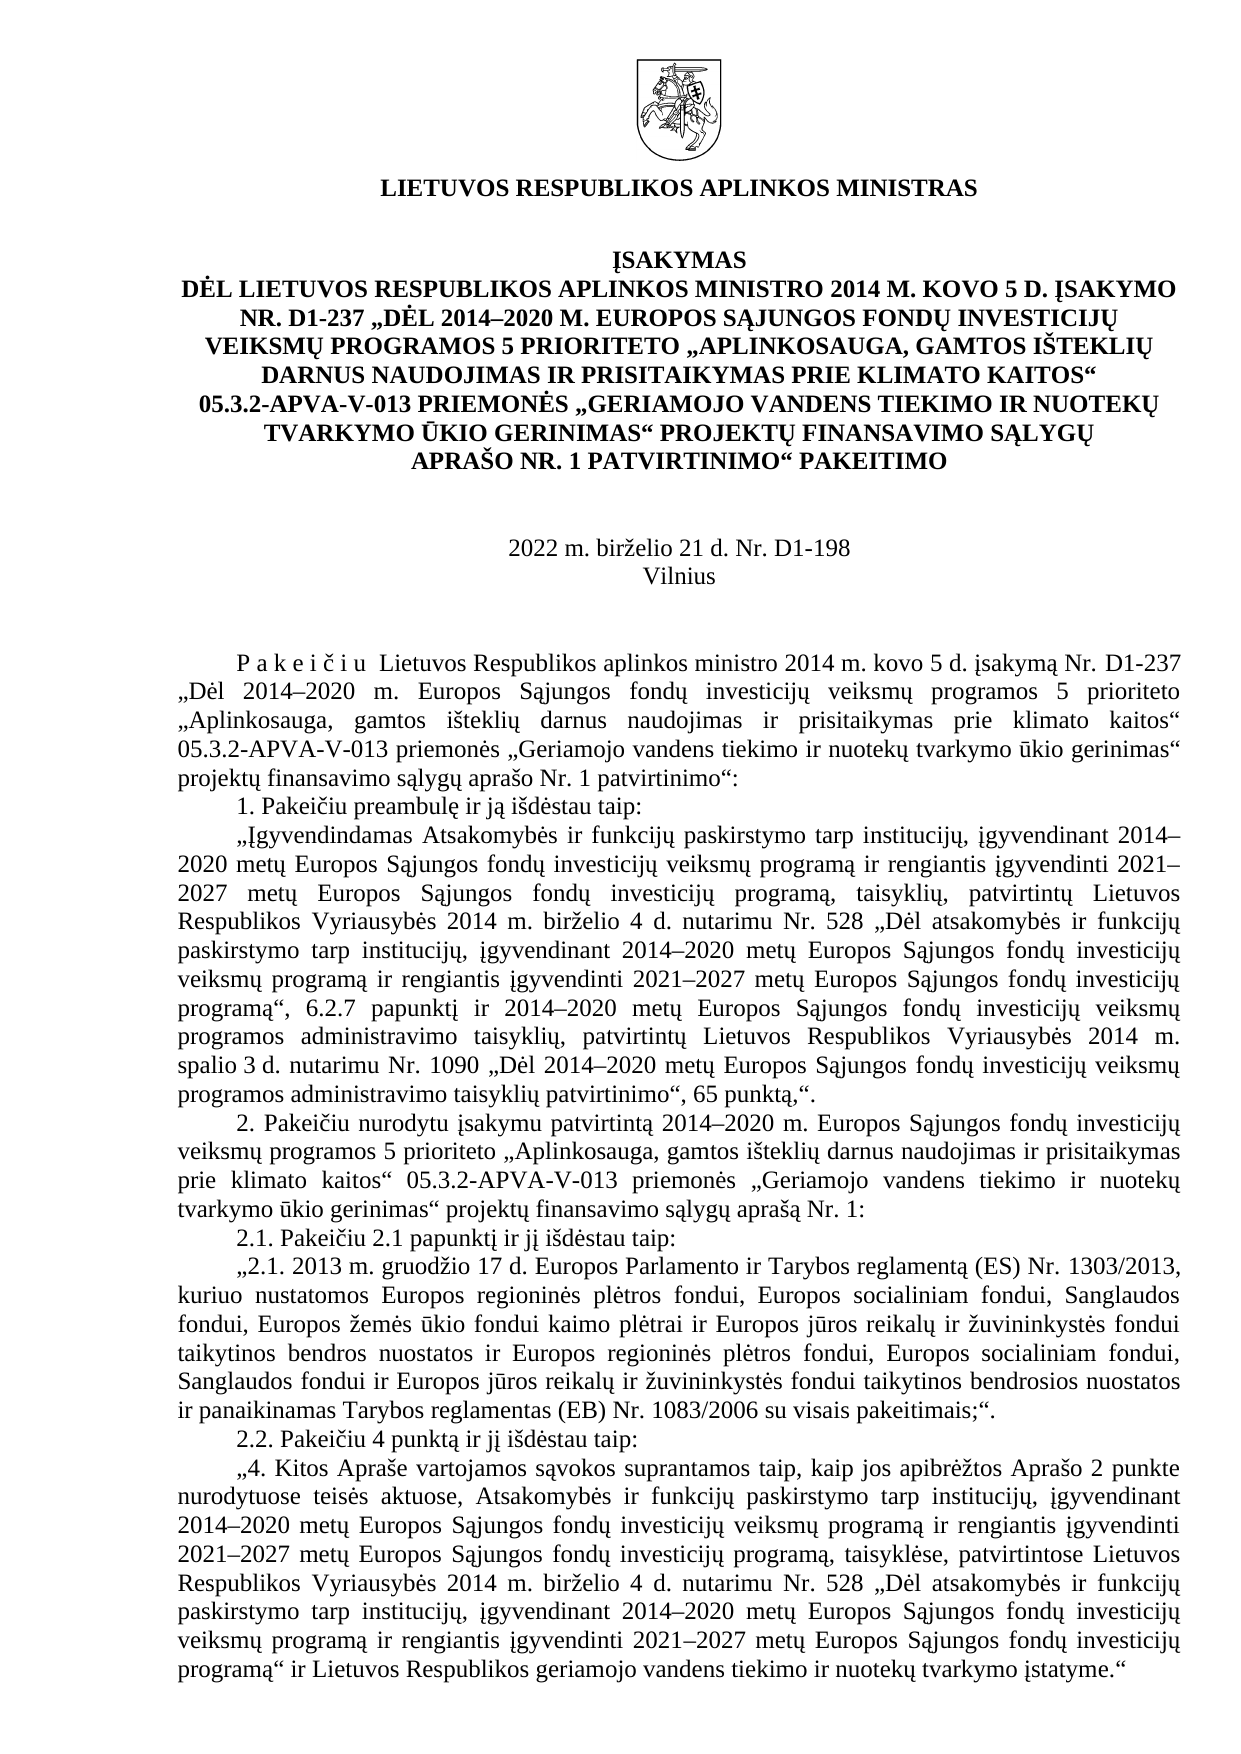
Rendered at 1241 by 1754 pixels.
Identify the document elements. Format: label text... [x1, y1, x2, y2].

text 1. Pakeičiu preambulę ir ją išdėstau taip: [177, 791, 1181, 820]
text DĖL LIETUVOS RESPUBLIKOS APLINKOS MINISTRO 2014 M. KOVO 5 D. ĮSAKYMO NR. D1-237 „DĖL 2014–2020 M. EUROPOS SĄJUNGOS FONDŲ INVESTICIJŲ VEIKSMŲ PROGRAMOS 5 PRIORITETO „APLINKOSAUGA, GAMTOS IŠTEKLIŲ DARNUS NAUDOJIMAS IR PRISITAIKYMAS PRIE KLIMATO KAITOS“ 05.3.2‑APVA‑V-013 PRIEMONĖS „GERIAMOJO VANDENS TIEKIMO IR NUOTEKŲ TVARKYMO ŪKIO GERINIMAS“ PROJEKTŲ FINANSAVIMO SĄLYGŲ APRAŠO NR. 1 PATVIRTINIMO“ PAKEITIMO [177, 274, 1181, 475]
text 2.1. Pakeičiu 2.1 papunktį ir jį išdėstau taip: [177, 1223, 1181, 1251]
text LIETUVOS RESPUBLIKOS APLINKOS MINISTRAS [177, 173, 1181, 202]
text 2. Pakeičiu nurodytu įsakymu patvirtintą 2014–2020 m. Europos Sąjungos fondų investicijų veiksmų programos 5 prioriteto „Aplinkosauga, gamtos išteklių darnus naudojimas ir prisitaikymas prie klimato kaitos“ 05.3.2-APVA-V-013 priemonės „Geriamojo vandens tiekimo ir nuotekų tvarkymo ūkio gerinimas“ projektų finansavimo sąlygų aprašą Nr. 1: [177, 1108, 1181, 1223]
text Vilnius [177, 561, 1181, 619]
text „4. Kitos Apraše vartojamos sąvokos suprantamos taip, kaip jos apibrėžtos Aprašo 2 punkte nurodytuose teisės aktuose, Atsakomybės ir funkcijų paskirstymo tarp institucijų, įgyvendinant 2014–2020 metų Europos Sąjungos fondų investicijų veiksmų programą ir rengiantis įgyvendinti 2021–2027 metų Europos Sąjungos fondų investicijų programą, taisyklėse, patvirtintose Lietuvos Respublikos Vyriausybės 2014 m. birželio 4 d. nutarimu Nr. 528 „Dėl atsakomybės ir funkcijų paskirstymo tarp institucijų, įgyvendinant 2014–2020 metų Europos Sąjungos fondų investicijų veiksmų programą ir rengiantis įgyvendinti 2021–2027 metų Europos Sąjungos fondų investicijų programą“ ir Lietuvos Respublikos geriamojo vandens tiekimo ir nuotekų tvarkymo įstatyme.“ [177, 1453, 1181, 1683]
text Pakeičiu Lietuvos Respublikos aplinkos ministro 2014 m. kovo 5 d. įsakymą Nr. D1‑237 „Dėl 2014–2020 m. Europos Sąjungos fondų investicijų veiksmų programos 5 prioriteto „Aplinkosauga, gamtos išteklių darnus naudojimas ir prisitaikymas prie klimato kaitos“ 05.3.2‑APVA-V-013 priemonės „Geriamojo vandens tiekimo ir nuotekų tvarkymo ūkio gerinimas“ projektų finansavimo sąlygų aprašo Nr. 1 patvirtinimo“: [177, 648, 1181, 791]
text ĮSAKYMAS [177, 245, 1181, 274]
text 2022 m. birželio 21 d. Nr. D1-198 [177, 533, 1181, 561]
text „Įgyvendindamas Atsakomybės ir funkcijų paskirstymo tarp institucijų, įgyvendinant 2014–2020 metų Europos Sąjungos fondų investicijų veiksmų programą ir rengiantis įgyvendinti 2021–2027 metų Europos Sąjungos fondų investicijų programą, taisyklių, patvirtintų Lietuvos Respublikos Vyriausybės 2014 m. birželio 4 d. nutarimu Nr. 528 „Dėl atsakomybės ir funkcijų paskirstymo tarp institucijų, įgyvendinant 2014–2020 metų Europos Sąjungos fondų investicijų veiksmų programą ir rengiantis įgyvendinti 2021–2027 metų Europos Sąjungos fondų investicijų programą“, 6.2.7 papunktį ir 2014–2020 metų Europos Sąjungos fondų investicijų veiksmų programos administravimo taisyklių, patvirtintų Lietuvos Respublikos Vyriausybės 2014 m. spalio 3 d. nutarimu Nr. 1090 „Dėl 2014–2020 metų Europos Sąjungos fondų investicijų veiksmų programos administravimo taisyklių patvirtinimo“, 65 punktą,“. [177, 820, 1181, 1108]
text 2.2. Pakeičiu 4 punktą ir jį išdėstau taip: [177, 1424, 1181, 1453]
text „2.1. 2013 m. gruodžio 17 d. Europos Parlamento ir Tarybos reglamentą (ES) Nr. 1303/2013, kuriuo nustatomos Europos regioninės plėtros fondui, Europos socialiniam fondui, Sanglaudos fondui, Europos žemės ūkio fondui kaimo plėtrai ir Europos jūros reikalų ir žuvininkystės fondui taikytinos bendros nuostatos ir Europos regioninės plėtros fondui, Europos socialiniam fondui, Sanglaudos fondui ir Europos jūros reikalų ir žuvininkystės fondui taikytinos bendrosios nuostatos ir panaikinamas Tarybos reglamentas (EB) Nr. 1083/2006 su visais pakeitimais;“. [177, 1251, 1181, 1424]
